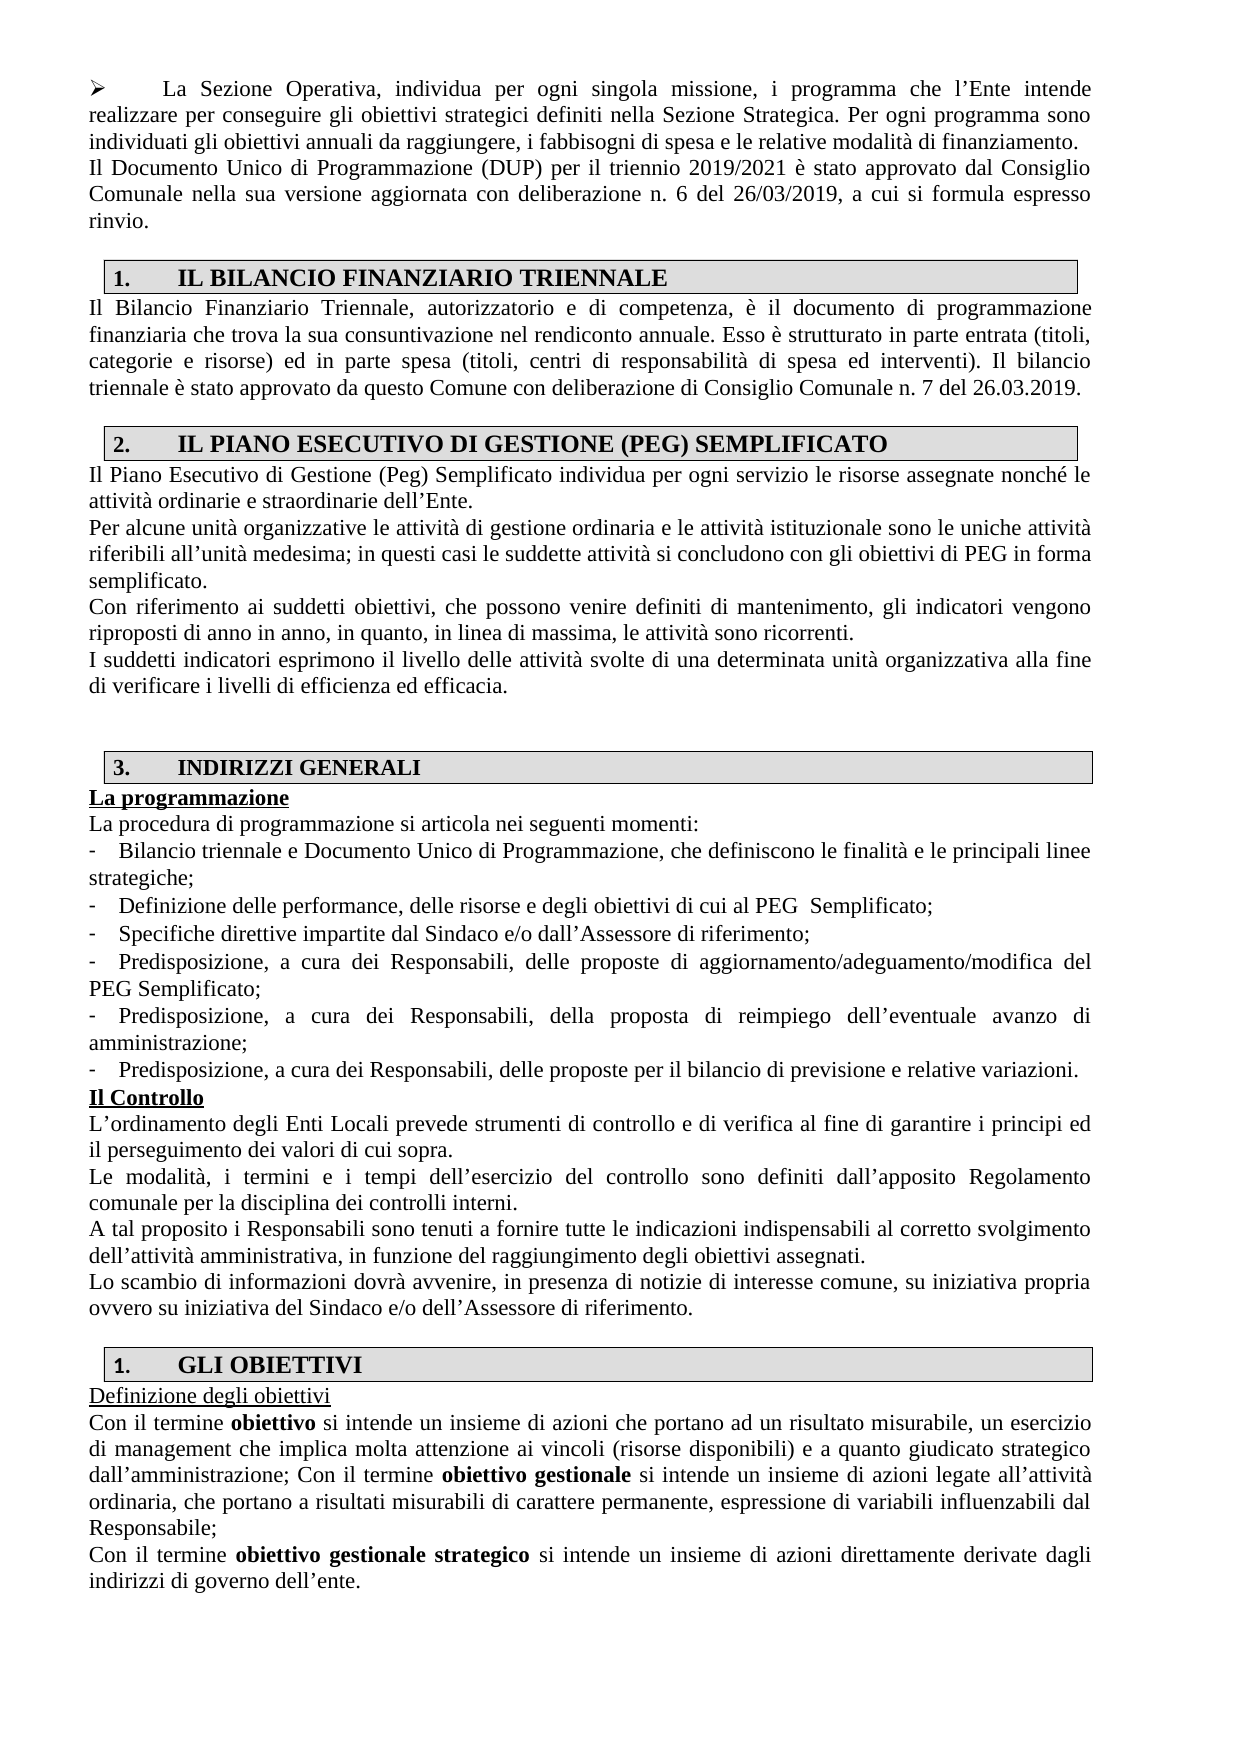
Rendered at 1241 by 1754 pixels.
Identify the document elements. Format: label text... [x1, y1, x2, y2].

text Il Controllo [89, 1084, 1093, 1110]
list La Sezione Operativa, individua per ogni singola missione, i programma che l’Ente intende realizzare per conseguire gli obiettivi strategici definiti nella Sezione Strategica. Per ogni programma sono individuati gli obiettivi annuali da raggiungere, i fabbisogni di spesa e le relative modalità di finanziamento. [89, 75, 1093, 154]
text A tal proposito i Responsabili sono tenuti a fornire tutte le indicazioni indispensabili al corretto svolgimento dell’attività amministrativa, in funzione del raggiungimento degli obiettivi assegnati. [89, 1215, 1093, 1268]
list IL PIANO ESECUTIVO DI GESTIONE (PEG) SEMPLIFICATO [105, 427, 1077, 460]
text La programmazione [89, 784, 1093, 810]
text Il Piano Esecutivo di Gestione (Peg) Semplificato individua per ogni servizio le risorse assegnate nonché le attività ordinarie e straordinarie dell’Ente. [89, 461, 1092, 514]
list Predisposizione, a cura dei Responsabili, delle proposte per il bilancio di previsione e relative variazioni. [89, 1056, 1093, 1084]
text Per alcune unità organizzative le attività di gestione ordinaria e le attività istituzionale sono le uniche attività riferibili all’unità medesima; in questi casi le suddette attività si concludono con gli obiettivi di PEG in forma semplificato. [89, 514, 1093, 593]
text Il Documento Unico di Programmazione (DUP) per il triennio 2019/2021 è stato approvato dal Consiglio Comunale nella sua versione aggiornata con deliberazione n. 6 del 26/03/2019, a cui si formula espresso rinvio. [89, 154, 1093, 233]
list Specifiche direttive impartite dal Sindaco e/o dall’Assessore di riferimento; [89, 919, 1093, 947]
text Con riferimento ai suddetti obiettivi, che possono venire definiti di mantenimento, gli indicatori vengono riproposti di anno in anno, in quanto, in linea di massima, le attività sono ricorrenti. [89, 593, 1093, 646]
list Definizione delle performance, delle risorse e degli obiettivi di cui al PEG Semplificato; [89, 891, 1093, 919]
text Con il termine obiettivo si intende un insieme di azioni che portano ad un risultato misurabile, un esercizio di management che implica molta attenzione ai vincoli (risorse disponibili) e a quanto giudicato strategico dall’amministrazione; Con il termine obiettivo gestionale si intende un insieme di azioni legate all’attività ordinaria, che portano a risultati misurabili di carattere permanente, espressione di variabili influenzabili dal Responsabile; [89, 1409, 1093, 1541]
text I suddetti indicatori esprimono il livello delle attività svolte di una determinata unità organizzativa alla fine di verificare i livelli di efficienza ed efficacia. [89, 646, 1093, 698]
list Bilancio triennale e Documento Unico di Programmazione, che definiscono le finalità e le principali linee strategiche; [89, 836, 1093, 891]
text Definizione degli obiettivi [89, 1382, 1093, 1409]
text Il Bilancio Finanziario Triennale, autorizzatorio e di competenza, è il documento di programmazione finanziaria che trova la sua consuntivazione nel rendiconto annuale. Esso è strutturato in parte entrata (titoli, categorie e risorse) ed in parte spesa (titoli, centri di responsabilità di spesa ed interventi). Il bilancio triennale è stato approvato da questo Comune con deliberazione di Consiglio Comunale n. 7 del 26.03.2019. [89, 294, 1093, 400]
text Lo scambio di informazioni dovrà avvenire, in presenza di notizie di interesse comune, su iniziativa propria ovvero su iniziativa del Sindaco e/o dell’Assessore di riferimento. [89, 1268, 1093, 1321]
text Con il termine obiettivo gestionale strategico si intende un insieme di azioni direttamente derivate dagli indirizzi di governo dell’ente. [89, 1541, 1093, 1593]
list IL BILANCIO FINANZIARIO TRIENNALE [105, 261, 1077, 293]
text L’ordinamento degli Enti Locali prevede strumenti di controllo e di verifica al fine di garantire i principi ed il perseguimento dei valori di cui sopra. [89, 1110, 1093, 1163]
list Predisposizione, a cura dei Responsabili, delle proposte di aggiornamento/adeguamento/modifica del PEG Semplificato; [89, 947, 1093, 1001]
text La procedura di programmazione si articola nei seguenti momenti: [89, 810, 1093, 836]
list GLI OBIETTIVI [105, 1348, 1092, 1381]
list INDIRIZZI GENERALI [105, 752, 1092, 783]
list Predisposizione, a cura dei Responsabili, della proposta di reimpiego dell’eventuale avanzo di amministrazione; [89, 1001, 1093, 1056]
text Le modalità, i termini e i tempi dell’esercizio del controllo sono definiti dall’apposito Regolamento comunale per la disciplina dei controlli interni. [89, 1163, 1093, 1215]
